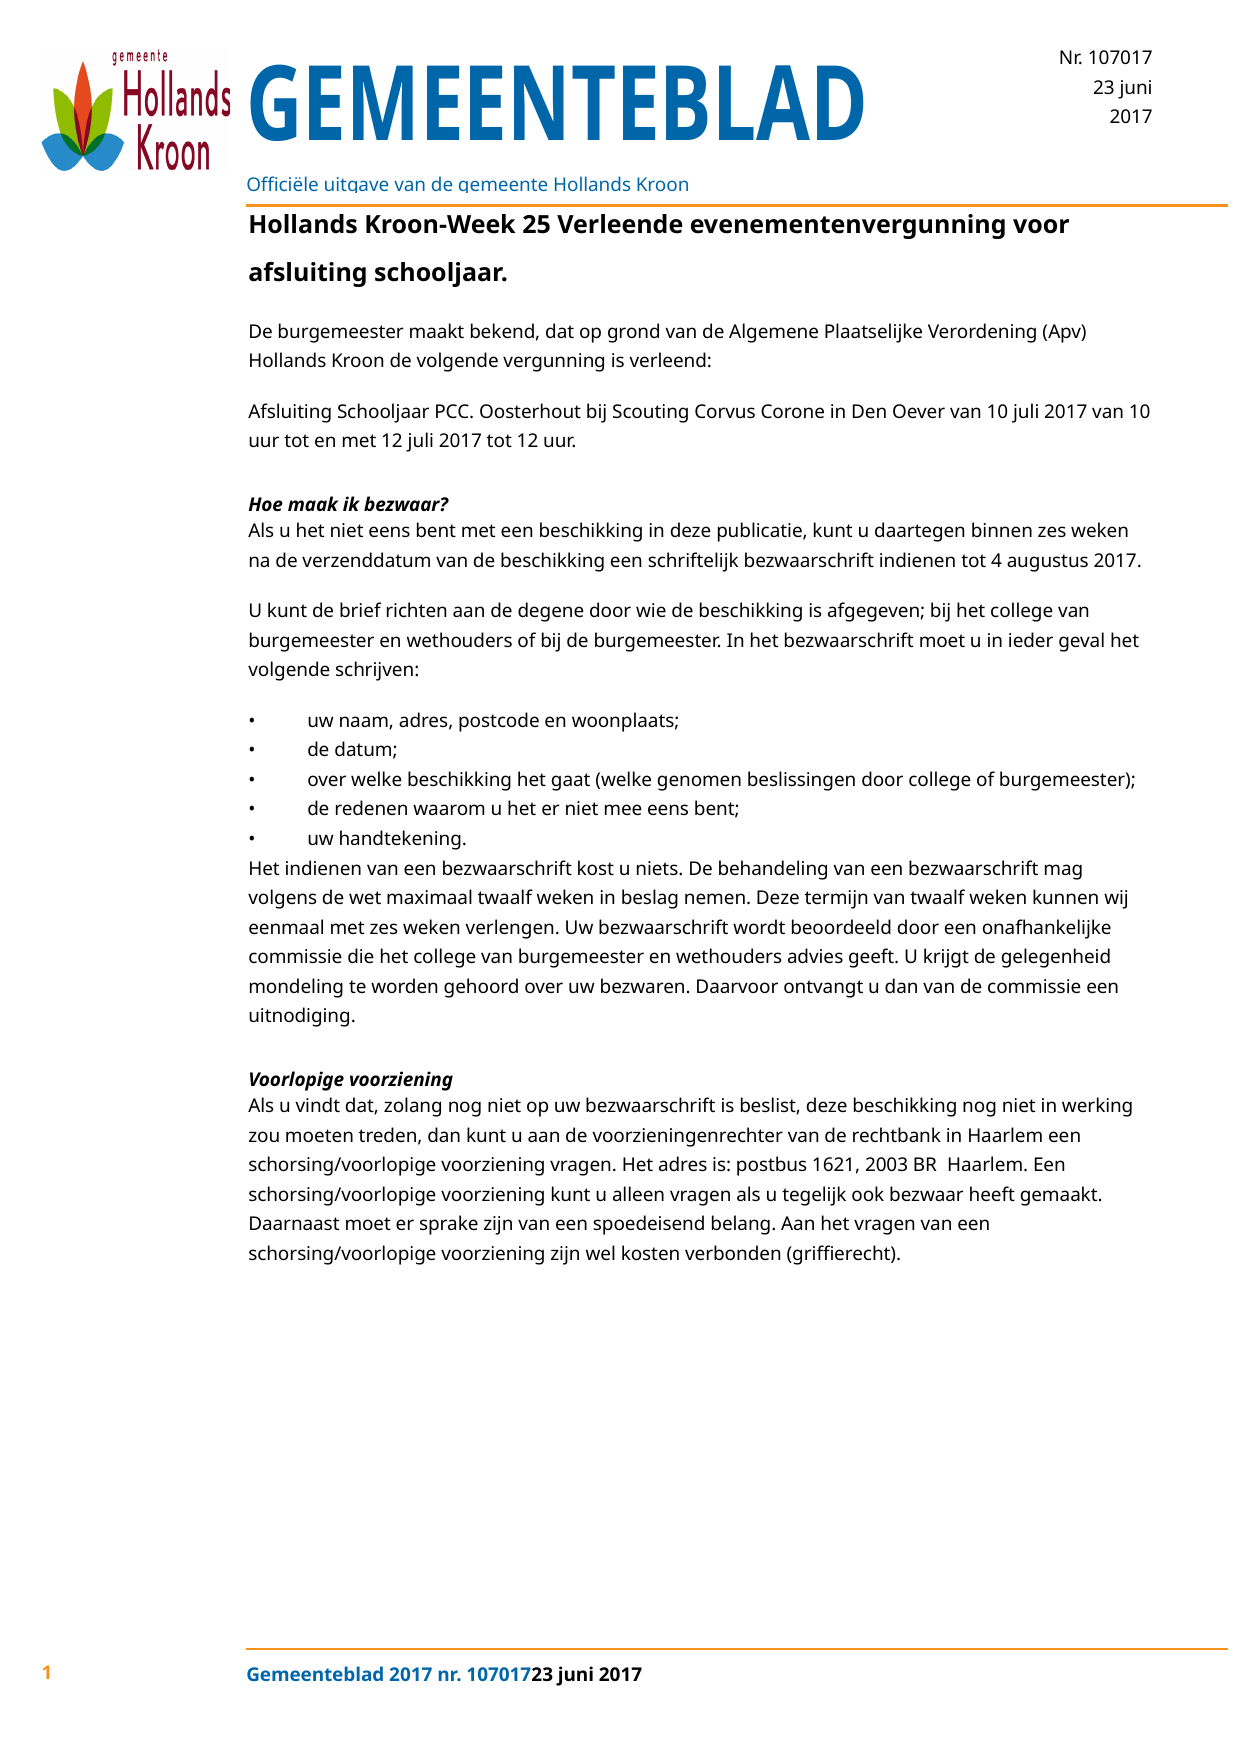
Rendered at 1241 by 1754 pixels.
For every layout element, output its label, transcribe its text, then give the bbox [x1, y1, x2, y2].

text Voorlopige voorziening [248, 1067, 1152, 1092]
text Als u vindt dat, zolang nog niet op uw bezwaarschrift is beslist, deze beschikking nog niet in werking zou moeten treden, dan kunt u aan de voorzieningenrechter van de rechtbank in Haarlem een schorsing/voorlopige voorziening vragen. Het adres is: postbus 1621, 2003 BR Haarlem. Een schorsing/voorlopige voorziening kunt u alleen vragen als u tegelijk ook bezwaar heeft gemaakt. Daarnaast moet er sprake zijn van een spoedeisend belang. Aan het vragen van een schorsing/voorlopige voorziening zijn wel kosten verbonden (griffierecht). [248, 1092, 1152, 1266]
list over welke beschikking het gaat (welke genomen beslissingen door college of burgemeester); [248, 766, 1152, 792]
list uw naam, adres, postcode en woonplaats; [248, 707, 1152, 732]
list de redenen waarom u het er niet mee eens bent; [248, 796, 1152, 821]
text Als u het niet eens bent met een beschikking in deze publicatie, kunt u daartegen binnen zes weken na de verzenddatum van de beschikking een schriftelijk bezwaarschrift indienen tot 4 augustus 2017. [248, 517, 1152, 572]
picture [41, 47, 231, 172]
list uw handtekening. [248, 825, 1152, 851]
list de datum; [248, 736, 1152, 762]
text Hollands Kroon-Week 25 Verleende evenementenvergunning voor afsluiting schooljaar. [248, 207, 1152, 288]
text Afsluiting Schooljaar PCC. Oosterhout bij Scouting Corvus Corone in Den Oever van 10 juli 2017 van 10 uur tot en met 12 juli 2017 tot 12 uur. [248, 398, 1152, 453]
text Het indienen van een bezwaarschrift kost u niets. De behandeling van een bezwaarschrift mag volgens de wet maximaal twaalf weken in beslag nemen. Deze termijn van twaalf weken kunnen wij eenmaal met zes weken verlengen. Uw bezwaarschrift wordt beoordeeld door een onafhankelijke commissie die het college van burgemeester en wethouders advies geeft. U krijgt de gelegenheid mondeling te worden gehoord over uw bezwaren. Daarvoor ontvangt u dan van de commissie een uitnodiging. [248, 855, 1152, 1028]
text De burgemeester maakt bekend, dat op grond van de Algemene Plaatselijke Verordening (Apv) Hollands Kroon de volgende vergunning is verleend: [248, 318, 1152, 373]
text U kunt de brief richten aan de degene door wie de beschikking is afgegeven; bij het college van burgemeester en wethouders of bij de burgemeester. In het bezwaarschrift moet u in ieder geval het volgende schrijven: [248, 597, 1152, 682]
text Hoe maak ik bezwaar? [248, 491, 1152, 517]
